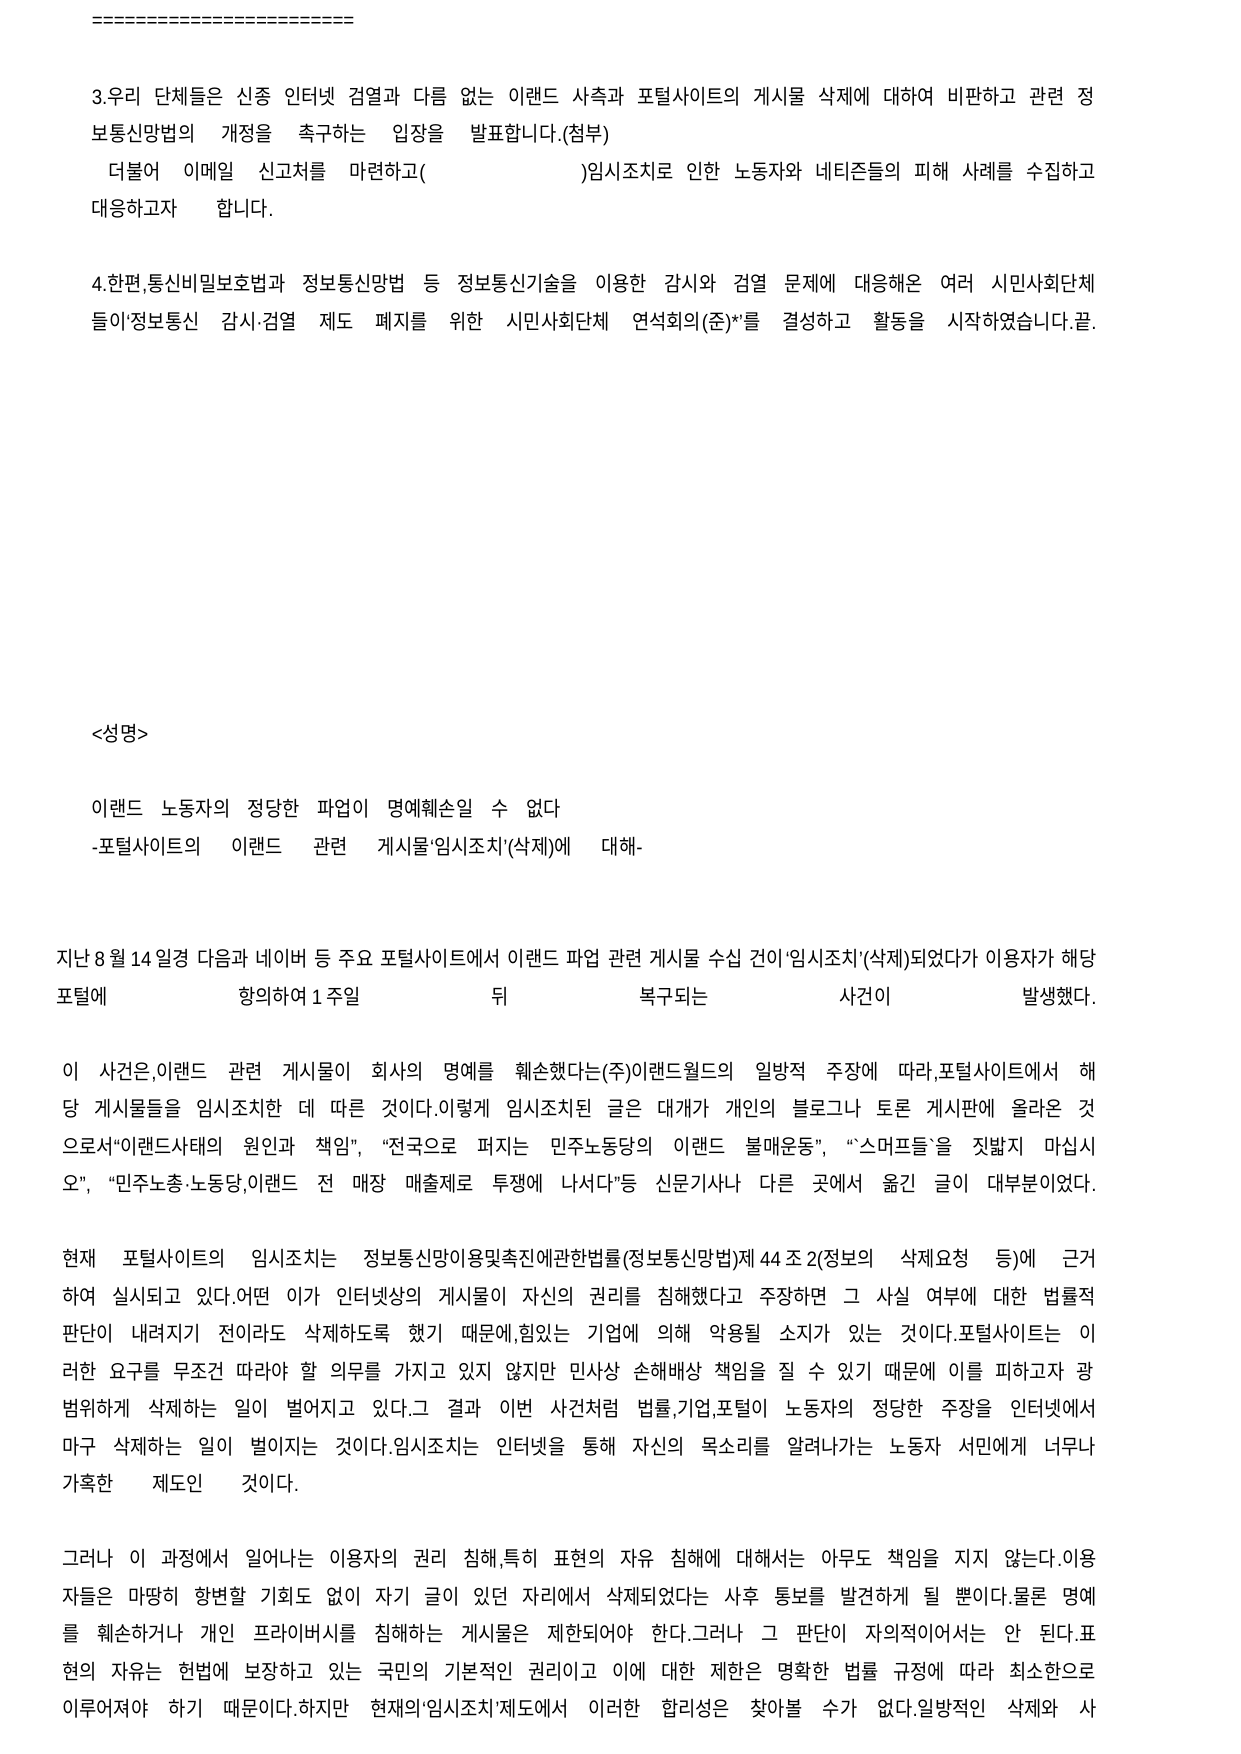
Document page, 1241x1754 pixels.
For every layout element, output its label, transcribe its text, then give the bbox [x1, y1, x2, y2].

text 이랜드 노동자의 정당한 파업이 명예훼손일 수 없다 [56, 789, 561, 826]
text 대응하고자 합니다. [56, 189, 273, 226]
text 4.한편,통신비밀보호법과 정보통신망법 등 정보통신기술을 이용한 감시와 검열 문제에 대응해온 여러 시민사회단체 [56, 264, 1096, 301]
text 범위하게 삭제하는 일이 벌어지고 있다.그 결과 이번 사건처럼 법률,기업,포털이 노동자의 정당한 주장을 인터넷에서 [56, 1389, 1096, 1426]
text 하여 실시되고 있다.어떤 이가 인터넷상의 게시물이 자신의 권리를 침해했다고 주장하면 그 사실 여부에 대한 법률적 [56, 1276, 1096, 1314]
text 그러나 이 과정에서 일어나는 이용자의 권리 침해,특히 표현의 자유 침해에 대해서는 아무도 책임을 지지 않는다.이용 [56, 1539, 1096, 1576]
text 이 사건은,이랜드 관련 게시물이 회사의 명예를 훼손했다는(주)이랜드월드의 일방적 주장에 따라,포털사이트에서 해 [56, 1051, 1096, 1089]
text 당 게시물들을 임시조치한 데 따른 것이다.이렇게 임시조치된 글은 대개가 개인의 블로그나 토론 게시판에 올라온 것 [56, 1089, 1096, 1126]
text 더불어 이메일 신고처를 마련하고( [56, 151, 425, 189]
text 이루어져야 하기 때문이다.하지만 현재의‘임시조치’제도에서 이러한 합리성은 찾아볼 수가 없다.일방적인 삭제와 사 [56, 1689, 1096, 1726]
text 판단이 내려지기 전이라도 삭제하도록 했기 때문에,힘있는 기업에 의해 악용될 소지가 있는 것이다.포털사이트는 이 [56, 1314, 1096, 1351]
text <성명> [56, 714, 163, 751]
text 지난8월14일경 다음과 네이버 등 주요 포털사이트에서 이랜드 파업 관련 게시물 수십 건이‘임시조치’(삭제)되었다가 이용자가 해당 포털에 항의하여1주일 뒤 복구되는 사건이 발생했다. [56, 939, 1096, 1014]
text 현의 자유는 헌법에 보장하고 있는 국민의 기본적인 권리이고 이에 대한 제한은 명확한 법률 규정에 따라 최소한으로 [56, 1651, 1096, 1689]
text 를 훼손하거나 개인 프라이버시를 침해하는 게시물은 제한되어야 한다.그러나 그 판단이 자의적이어서는 안 된다.표 [56, 1614, 1096, 1651]
text 자들은 마땅히 항변할 기회도 없이 자기 글이 있던 자리에서 삭제되었다는 사후 통보를 발견하게 될 뿐이다.물론 명예 [56, 1576, 1096, 1614]
text 으로서“이랜드사태의 원인과 책임”, “전국으로 퍼지는 민주노동당의 이랜드 불매운동”, “`스머프들`을 짓밟지 마십시 [56, 1126, 1096, 1164]
text 오”, “민주노총·노동당,이랜드 전 매장 매출제로 투쟁에 나서다”등 신문기사나 다른 곳에서 옮긴 글이 대부분이었다. [56, 1164, 1096, 1201]
text -포털사이트의 이랜드 관련 게시물‘임시조치’(삭제)에 대해- [56, 826, 642, 864]
text 마구 삭제하는 일이 벌이지는 것이다.임시조치는 인터넷을 통해 자신의 목소리를 알려나가는 노동자 서민에게 너무나 [56, 1426, 1096, 1464]
text ======================== [56, 1, 384, 39]
text )임시조치로 인한 노동자와 네티즌들의 피해 사례를 수집하고 [581, 151, 1096, 189]
text 가혹한 제도인 것이다. [56, 1464, 298, 1501]
text 들이‘정보통신 감시·검열 제도 폐지를 위한 시민사회단체 연석회의(준)*’를 결성하고 활동을 시작하였습니다.끝. [56, 301, 1096, 339]
text 보통신망법의 개정을 촉구하는 입장을 발표합니다.(첨부) [56, 114, 609, 151]
text 3.우리 단체들은 신종 인터넷 검열과 다름 없는 이랜드 사측과 포털사이트의 게시물 삭제에 대하여 비판하고 관련 정 [56, 76, 1096, 114]
text 러한 요구를 무조건 따라야 할 의무를 가지고 있지 않지만 민사상 손해배상 책임을 질 수 있기 때문에 이를 피하고자 광 [56, 1351, 1096, 1389]
text 현재 포털사이트의 임시조치는 정보통신망이용및촉진에관한법률(정보통신망법)제44조2(정보의 삭제요청 등)에 근거 [56, 1239, 1096, 1276]
